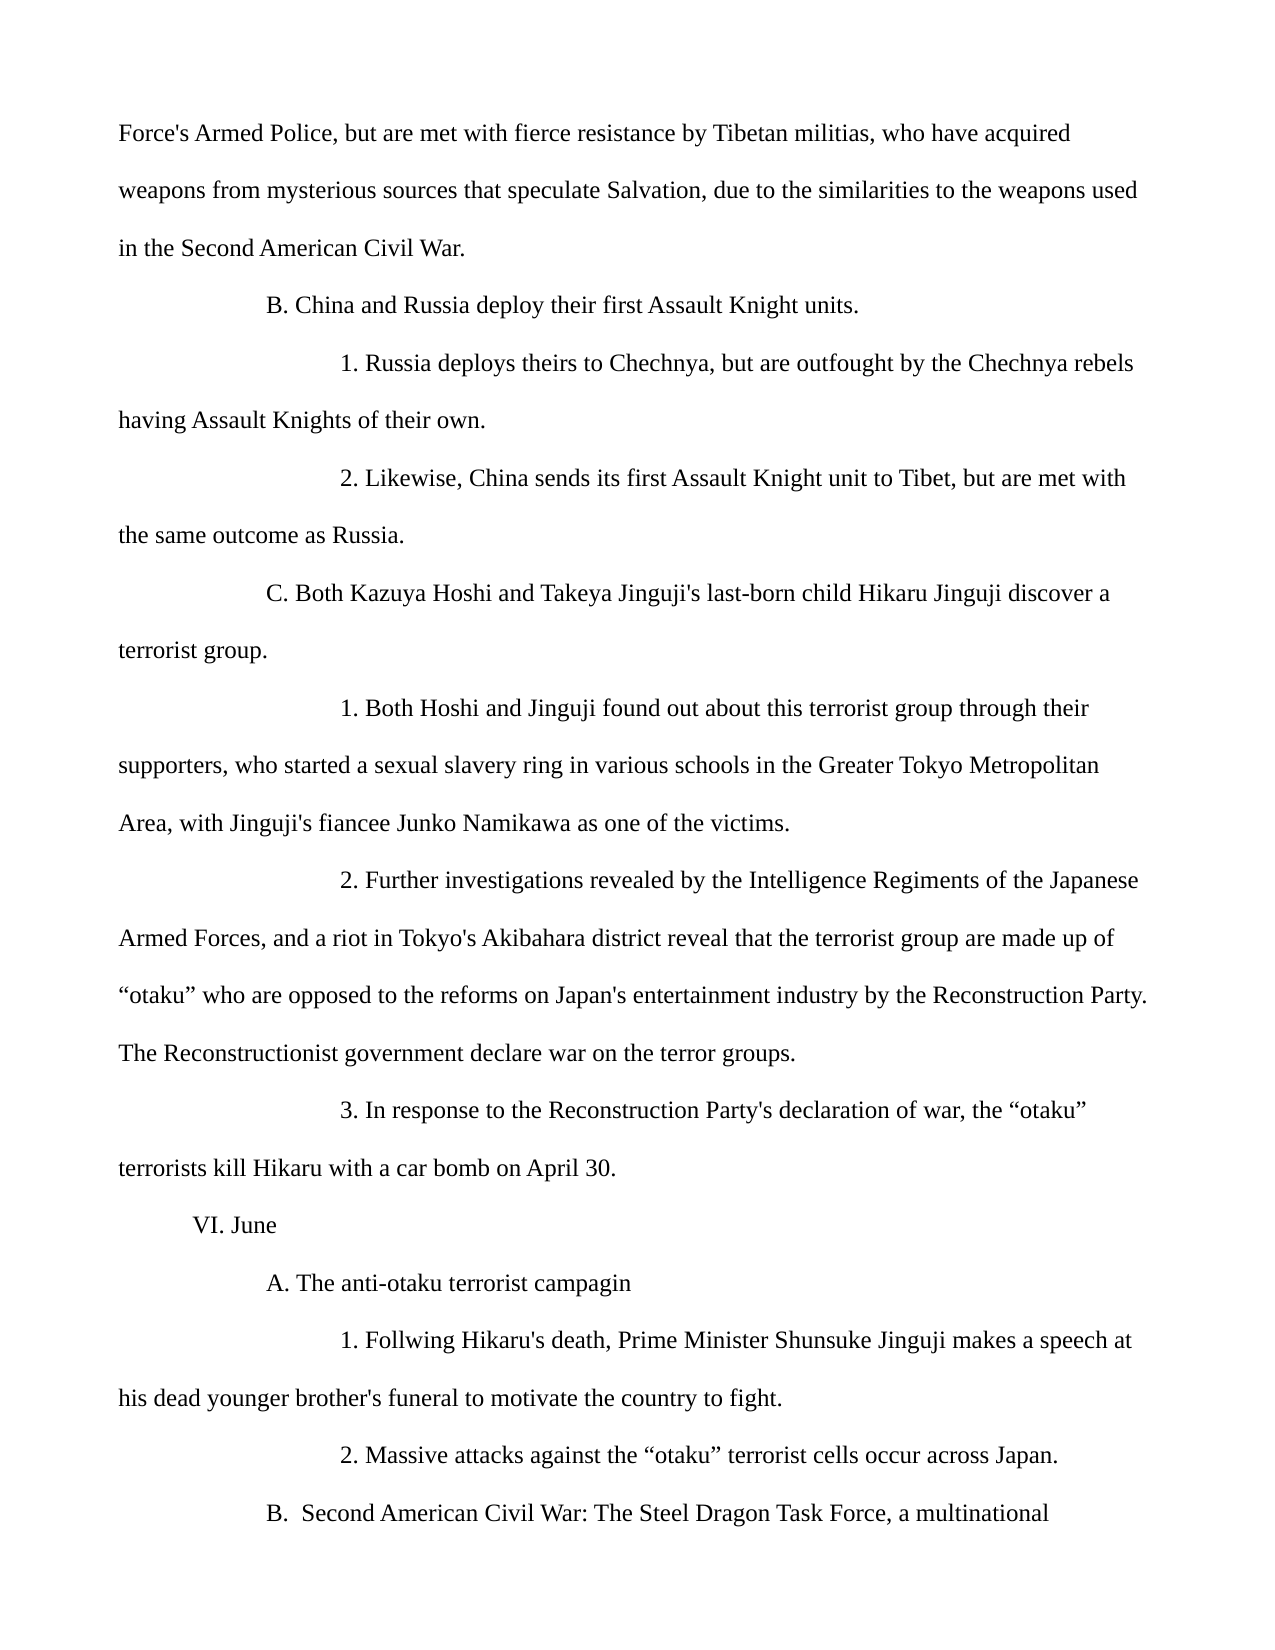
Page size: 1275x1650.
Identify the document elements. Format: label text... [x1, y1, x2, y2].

text A. The anti-otaku terrorist campagin [118, 1268, 1157, 1297]
text Force's Armed Police, but are met with fierce resistance by Tibetan militias, who have acquired weapons from mysterious sources that speculate Salvation, due to the similarities to the weapons used in the Second American Civil War. [118, 118, 1157, 262]
text 2. Further investigations revealed by the Intelligence Regiments of the Japanese Armed Forces, and a riot in Tokyo's Akibahara district reveal that the terrorist group are made up of “otaku” who are opposed to the reforms on Japan's entertainment industry by the Reconstruction Party. The Reconstructionist government declare war on the terror groups. [118, 866, 1157, 1067]
text 1. Russia deploys theirs to Chechnya, but are outfought by the Chechnya rebels having Assault Knights of their own. [118, 348, 1157, 434]
text B. China and Russia deploy their first Assault Knight units. [118, 291, 1157, 319]
text 1. Follwing Hikaru's death, Prime Minister Shunsuke Jinguji makes a speech at his dead younger brother's funeral to motivate the country to fight. [118, 1326, 1157, 1412]
text C. Both Kazuya Hoshi and Takeya Jinguji's last-born child Hikaru Jinguji discover a terrorist group. [118, 578, 1157, 664]
text 1. Both Hoshi and Jinguji found out about this terrorist group through their supporters, who started a sexual slavery ring in various schools in the Greater Tokyo Metropolitan Area, with Jinguji's fiancee Junko Namikawa as one of the victims. [118, 693, 1157, 837]
text B. Second American Civil War: The Steel Dragon Task Force, a multinational [118, 1498, 1157, 1527]
text 2. Likewise, China sends its first Assault Knight unit to Tibet, but are met with the same outcome as Russia. [118, 463, 1157, 549]
text 3. In response to the Reconstruction Party's declaration of war, the “otaku” terrorists kill Hikaru with a car bomb on April 30. [118, 1096, 1157, 1182]
text VI. June [118, 1211, 1157, 1239]
text 2. Massive attacks against the “otaku” terrorist cells occur across Japan. [118, 1441, 1157, 1469]
